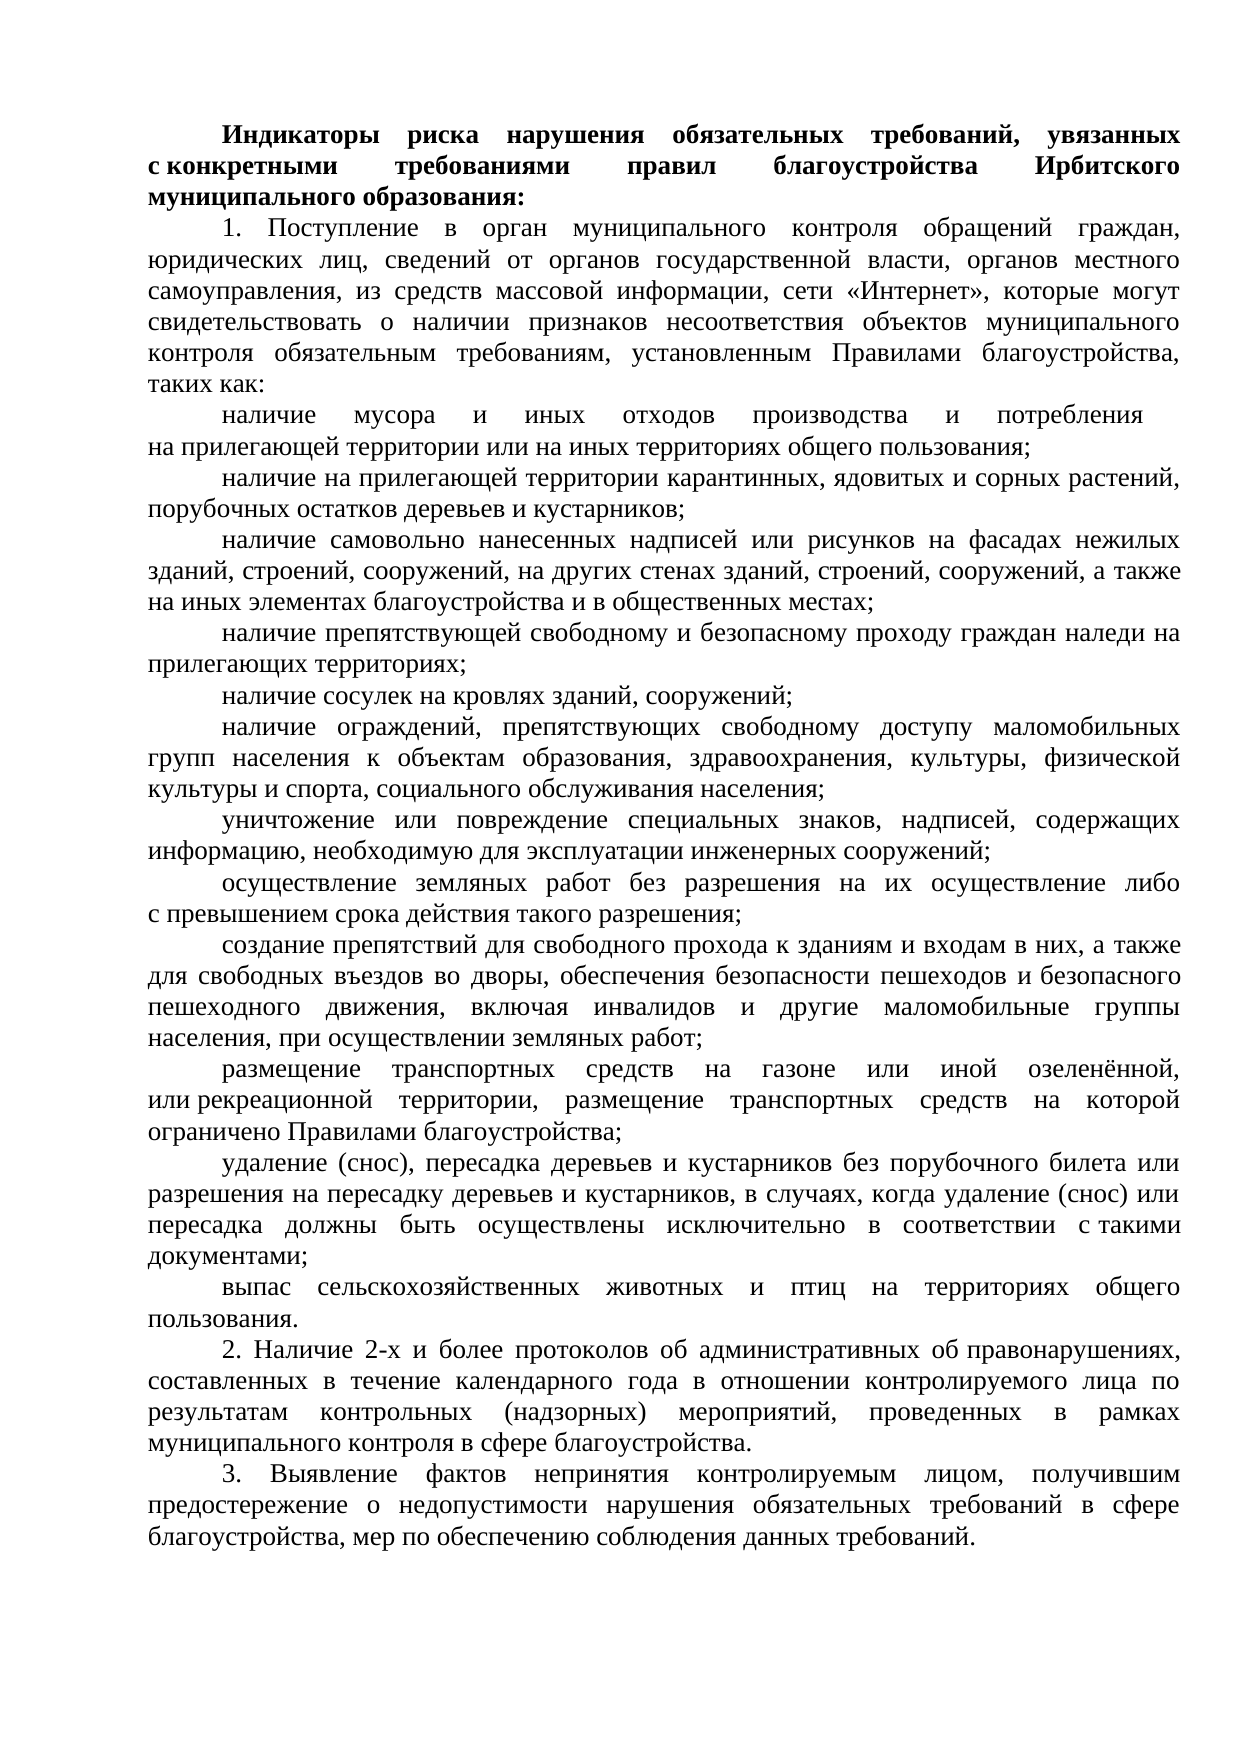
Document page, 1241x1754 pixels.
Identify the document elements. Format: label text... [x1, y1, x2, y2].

text наличие ограждений, препятствующих свободному доступу маломобильных групп населения к объектам образования, здравоохранения, культуры, физической культуры и спорта, социального обслуживания населения; [148, 710, 1181, 803]
text наличие самовольно нанесенных надписей или рисунков на фасадах нежилых зданий, строений, сооружений, на других стенах зданий, строений, сооружений, а также на иных элементах благоустройства и в общественных местах; [148, 523, 1181, 616]
text уничтожение или повреждение специальных знаков, надписей, содержащих информацию, необходимую для эксплуатации инженерных сооружений; [148, 803, 1181, 866]
text наличие мусора и иных отходов производства и потребления на прилегающей территории или на иных территориях общего пользования; [148, 398, 1181, 461]
text осуществление земляных работ без разрешения на их осуществление либо с превышением срока действия такого разрешения; [148, 866, 1181, 928]
text 3. Выявление фактов непринятия контролируемым лицом, получившим предостережение о недопустимости нарушения обязательных требований в сфере благоустройства, мер по обеспечению соблюдения данных требований. [148, 1457, 1181, 1551]
text наличие препятствующей свободному и безопасному проходу граждан наледи на прилегающих территориях; [148, 616, 1181, 679]
text 1. Поступление в орган муниципального контроля обращений граждан, юридических лиц, сведений от органов государственной власти, органов местного самоуправления, из средств массовой информации, сети «Интернет», которые могут свидетельствовать о наличии признаков несоответствия объектов муниципального контроля обязательным требованиям, установленным Правилами благоустройства, таких как: [148, 212, 1181, 398]
text наличие на прилегающей территории карантинных, ядовитых и сорных растений, порубочных остатков деревьев и кустарников; [148, 461, 1181, 523]
text выпас сельскохозяйственных животных и птиц на территориях общего пользования. [148, 1271, 1181, 1333]
text наличие сосулек на кровлях зданий, сооружений; [148, 679, 1181, 710]
text Индикаторы риска нарушения обязательных требований, увязанных с конкретными требованиями правил благоустройства Ирбитского муниципального образования: [148, 118, 1181, 212]
text создание препятствий для свободного прохода к зданиям и входам в них, а также для свободных въездов во дворы, обеспечения безопасности пешеходов и безопасного пешеходного движения, включая инвалидов и другие маломобильные группы населения, при осуществлении земляных работ; [148, 928, 1181, 1052]
text размещение транспортных средств на газоне или иной озеленённой, или рекреационной территории, размещение транспортных средств на которой ограничено Правилами благоустройства; [148, 1052, 1181, 1146]
text удаление (снос), пересадка деревьев и кустарников без порубочного билета или разрешения на пересадку деревьев и кустарников, в случаях, когда удаление (снос) или пересадка должны быть осуществлены исключительно в соответствии с такими документами; [148, 1146, 1181, 1271]
text 2. Наличие 2-х и более протоколов об административных об правонарушениях, составленных в течение календарного года в отношении контролируемого лица по результатам контрольных (надзорных) мероприятий, проведенных в рамках муниципального контроля в сфере благоустройства. [148, 1333, 1181, 1457]
